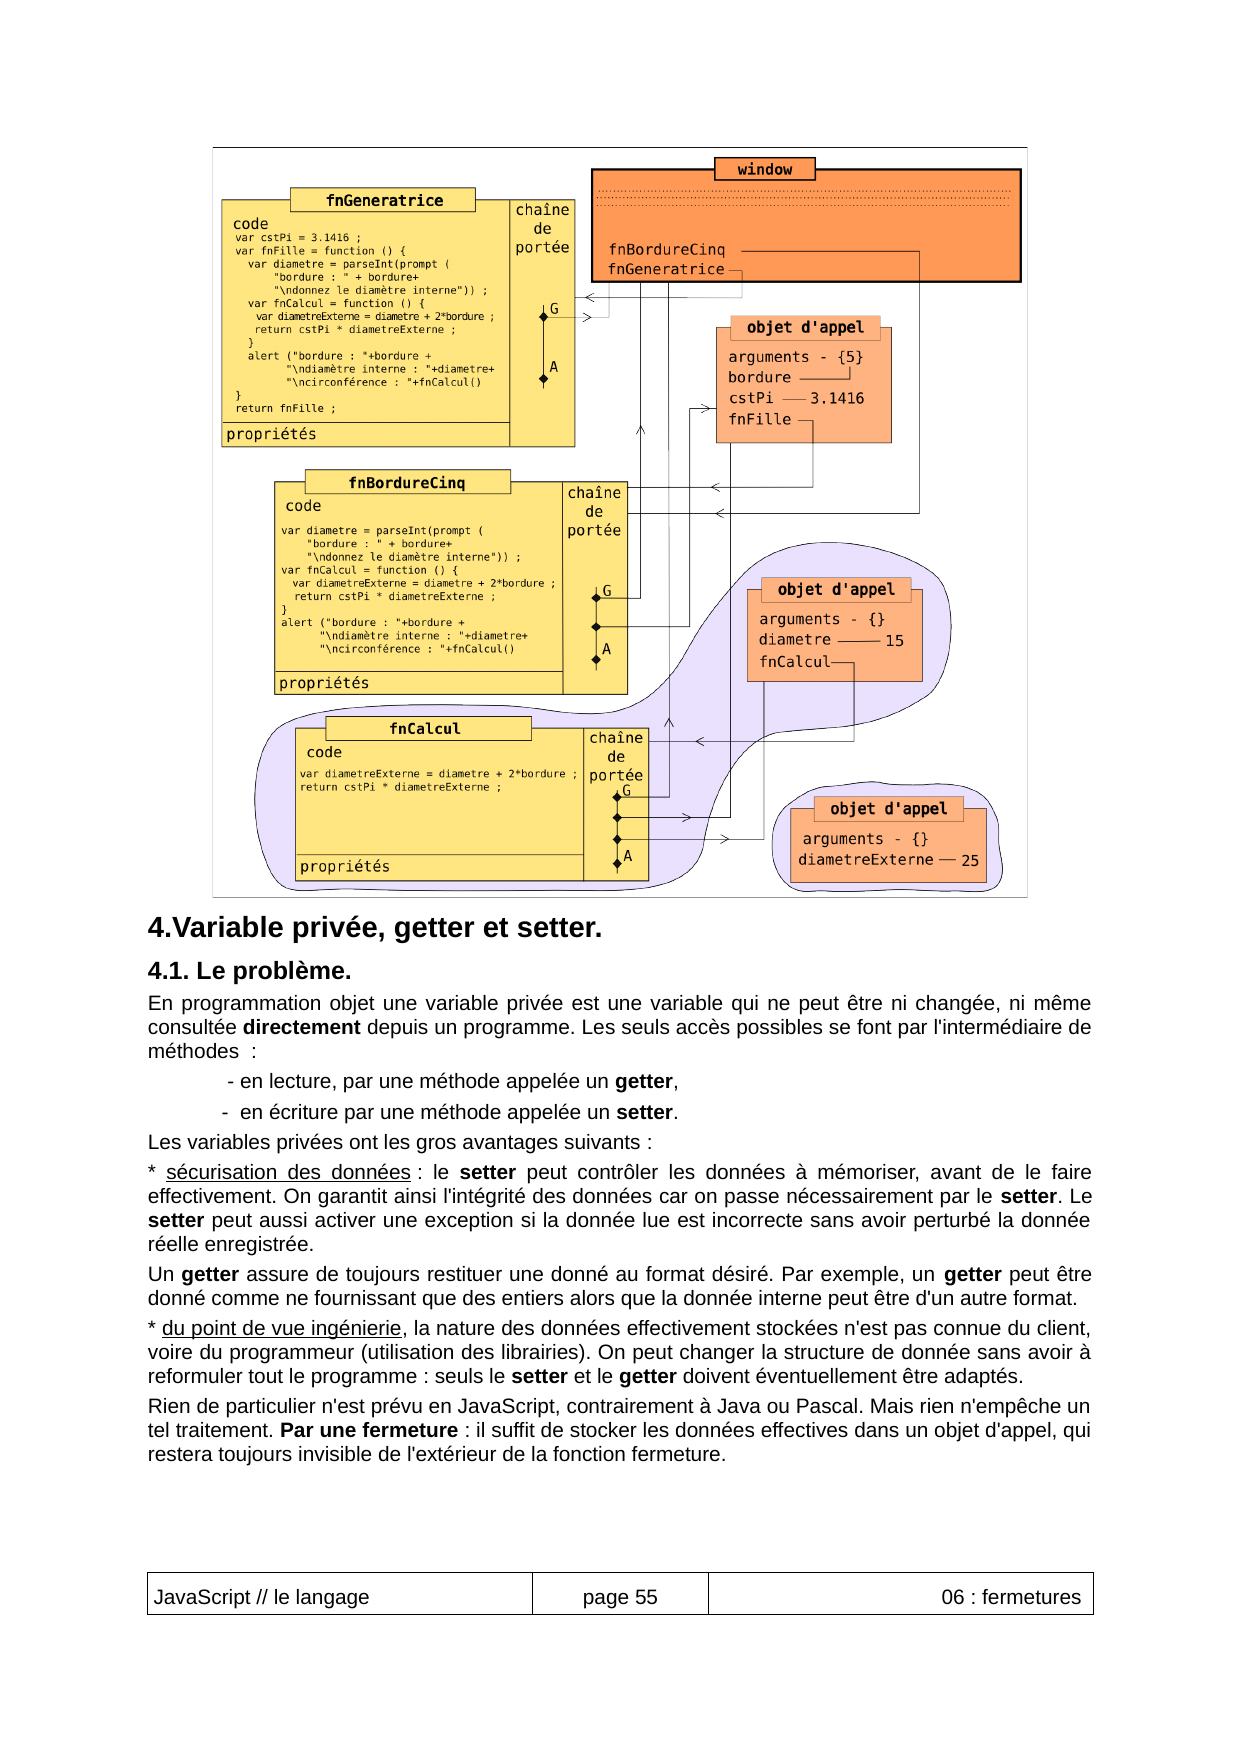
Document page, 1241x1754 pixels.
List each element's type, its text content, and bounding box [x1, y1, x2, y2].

text * du point de vue ingénierie, la nature des données effectivement stockées n'est pas connue du client, voire du programmeur (utilisation des librairies). On peut changer la structure de donnée sans avoir à reformuler tout le programme : seuls le setter et le getter doivent éventuellement être adaptés. [148, 1316, 1093, 1388]
list Les variables privées ont les gros avantages suivants : [148, 1130, 1093, 1154]
text En programmation objet une variable privée est une variable qui ne peut être ni changée, ni même consultée directement depuis un programme. Les seuls accès possibles se font par l'intermédiaire de méthodes : [148, 991, 1093, 1063]
text Rien de particulier n'est prévu en JavaScript, contrairement à Java ou Pascal. Mais rien n'empêche un tel traitement. Par une fermeture : il suffit de stocker les données effectives dans un objet d'appel, qui restera toujours invisible de l'extérieur de la fonction fermeture. [148, 1394, 1093, 1466]
text Un getter assure de toujours restituer une donné au format désiré. Par exemple, un getter peut être donné comme ne fournissant que des entiers alors que la donnée interne peut être d'un autre format. [148, 1262, 1093, 1310]
text - en lecture, par une méthode appelée un getter, [221, 1069, 1093, 1093]
subtitle 4.1. Le problème. [148, 956, 1093, 985]
picture [212, 147, 1028, 898]
subtitle 4.Variable privée, getter et setter. [148, 910, 1093, 944]
text * sécurisation des données : le setter peut contrôler les données à mémoriser, avant de le faire effectivement. On garantit ainsi l'intégrité des données car on passe nécessairement par le setter. Le setter peut aussi activer une exception si la donnée lue est incorrecte sans avoir perturbé la donnée réelle enregistrée. [148, 1160, 1093, 1256]
list - en écriture par une méthode appelée un setter. [221, 1099, 1093, 1123]
